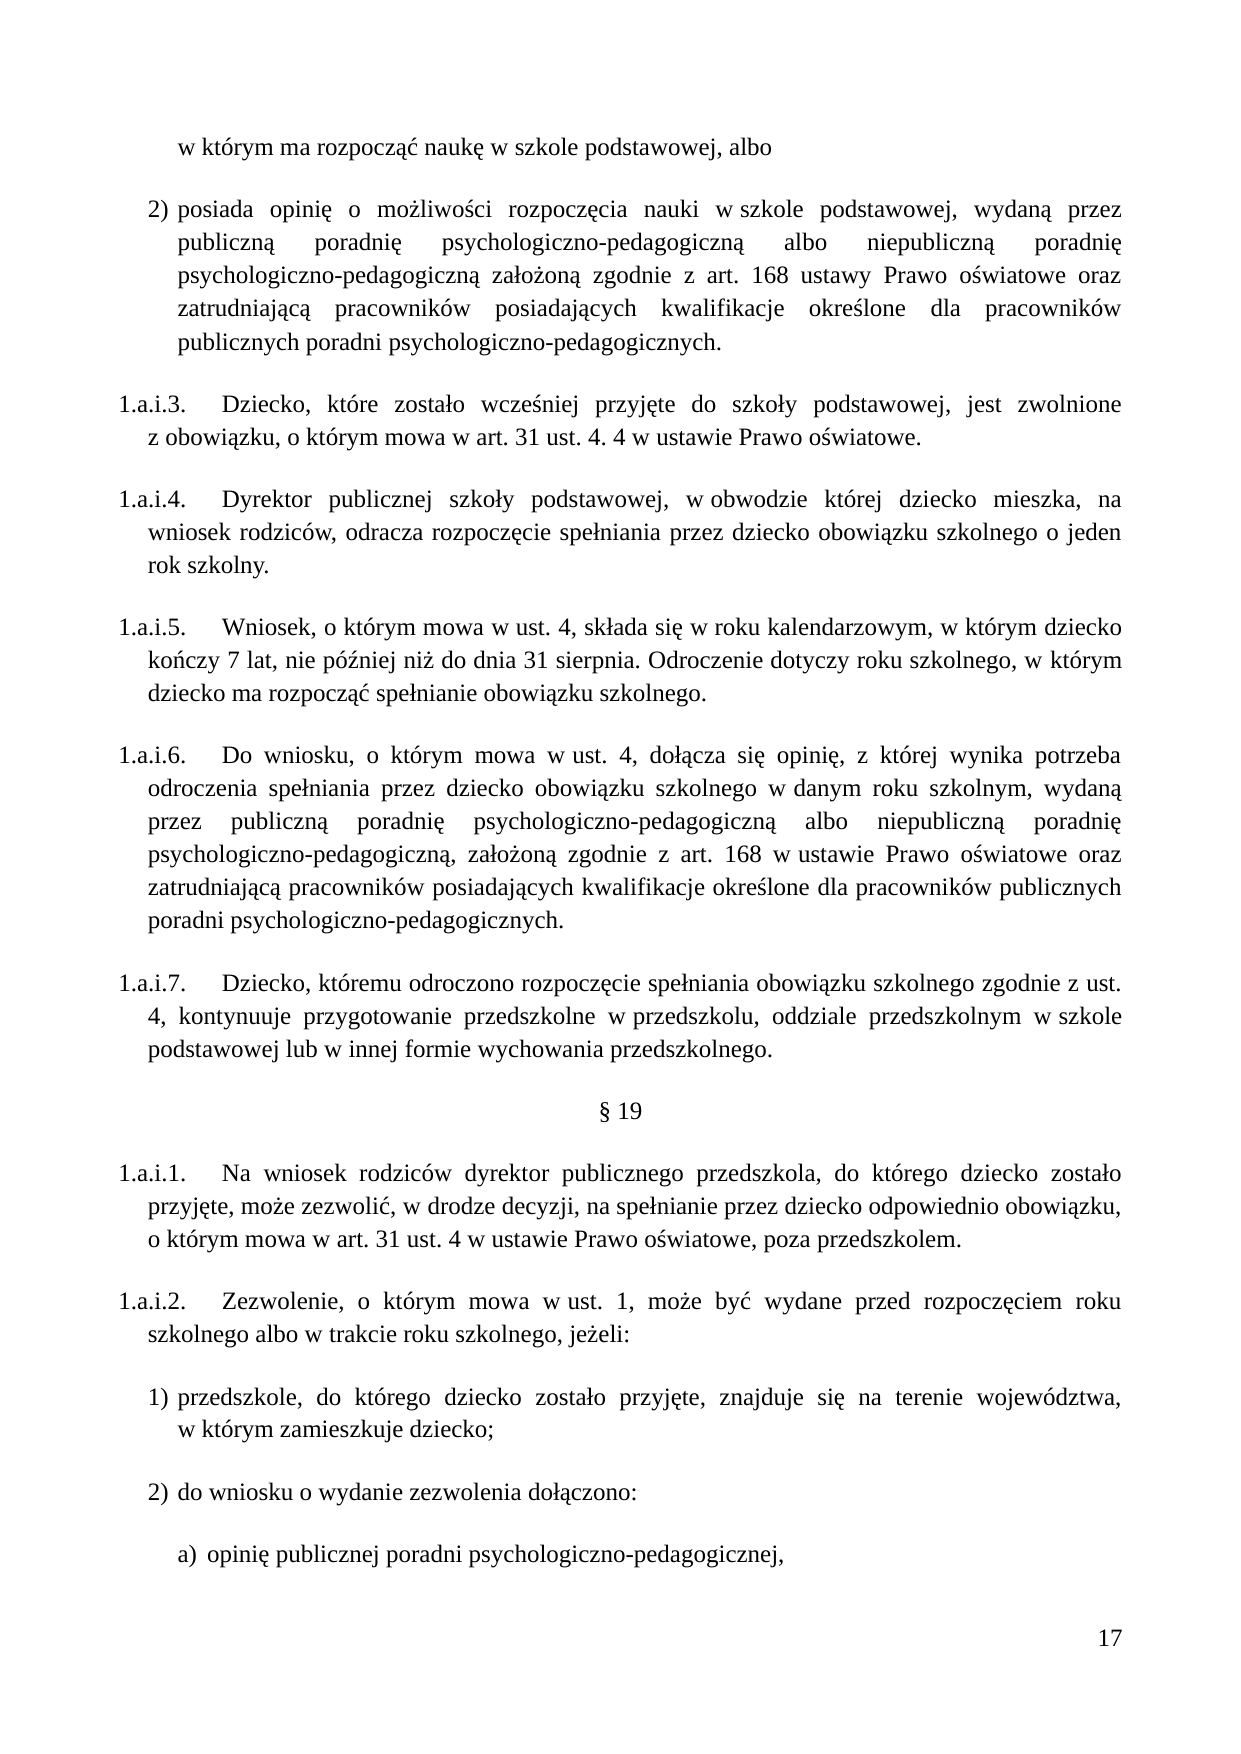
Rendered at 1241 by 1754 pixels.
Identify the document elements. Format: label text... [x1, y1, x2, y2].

text § 19 [118, 1096, 1122, 1125]
list w którym ma rozpocząć naukę w szkole podstawowej, albo [148, 132, 1122, 161]
list posiada opinię o możliwości rozpoczęcia nauki w szkole podstawowej, wydaną przez publiczną poradnię psychologiczno-pedagogiczną albo niepubliczną poradnię psychologiczno-pedagogiczną założoną zgodnie z art. 168 ustawy Prawo oświatowe oraz zatrudniającą pracowników posiadających kwalifikacje określone dla pracowników publicznych poradni psychologiczno-pedagogicznych. [148, 194, 1122, 355]
list przedszkole, do którego dziecko zostało przyjęte, znajduje się na terenie województwa, w którym zamieszkuje dziecko; [148, 1382, 1122, 1443]
list Do wniosku, o którym mowa w ust. 4, dołącza się opinię, z której wynika potrzeba odroczenia spełniania przez dziecko obowiązku szkolnego w danym roku szkolnym, wydaną przez publiczną poradnię psychologiczno-pedagogiczną albo niepubliczną poradnię psychologiczno-pedagogiczną, założoną zgodnie z art. 168 w ustawie Prawo oświatowe oraz zatrudniającą pracowników posiadających kwalifikacje określone dla pracowników publicznych poradni psychologiczno-pedagogicznych. [118, 740, 1122, 934]
list Dyrektor publicznej szkoły podstawowej, w obwodzie której dziecko mieszka, na wniosek rodziców, odracza rozpoczęcie spełniania przez dziecko obowiązku szkolnego o jeden rok szkolny. [118, 484, 1122, 579]
list opinię publicznej poradni psychologiczno-pedagogicznej, [177, 1539, 1122, 1568]
list Zezwolenie, o którym mowa w ust. 1, może być wydane przed rozpoczęciem roku szkolnego albo w trakcie roku szkolnego, jeżeli: [118, 1286, 1122, 1348]
list Na wniosek rodziców dyrektor publicznego przedszkola, do którego dziecko zostało przyjęte, może zezwolić, w drodze decyzji, na spełnianie przez dziecko odpowiednio obowiązku, o którym mowa w art. 31 ust. 4 w ustawie Prawo oświatowe, poza przedszkolem. [118, 1158, 1122, 1253]
list do wniosku o wydanie zezwolenia dołączono: [148, 1477, 1122, 1506]
list Wniosek, o którym mowa w ust. 4, składa się w roku kalendarzowym, w którym dziecko kończy 7 lat, nie później niż do dnia 31 sierpnia. Odroczenie dotyczy roku szkolnego, w którym dziecko ma rozpocząć spełnianie obowiązku szkolnego. [118, 612, 1122, 707]
list Dziecko, któremu odroczono rozpoczęcie spełniania obowiązku szkolnego zgodnie z ust. 4, kontynuuje przygotowanie przedszkolne w przedszkolu, oddziale przedszkolnym w szkole podstawowej lub w innej formie wychowania przedszkolnego. [118, 968, 1122, 1062]
list Dziecko, które zostało wcześniej przyjęte do szkoły podstawowej, jest zwolnione z obowiązku, o którym mowa w art. 31 ust. 4. 4 w ustawie Prawo oświatowe. [118, 389, 1122, 451]
